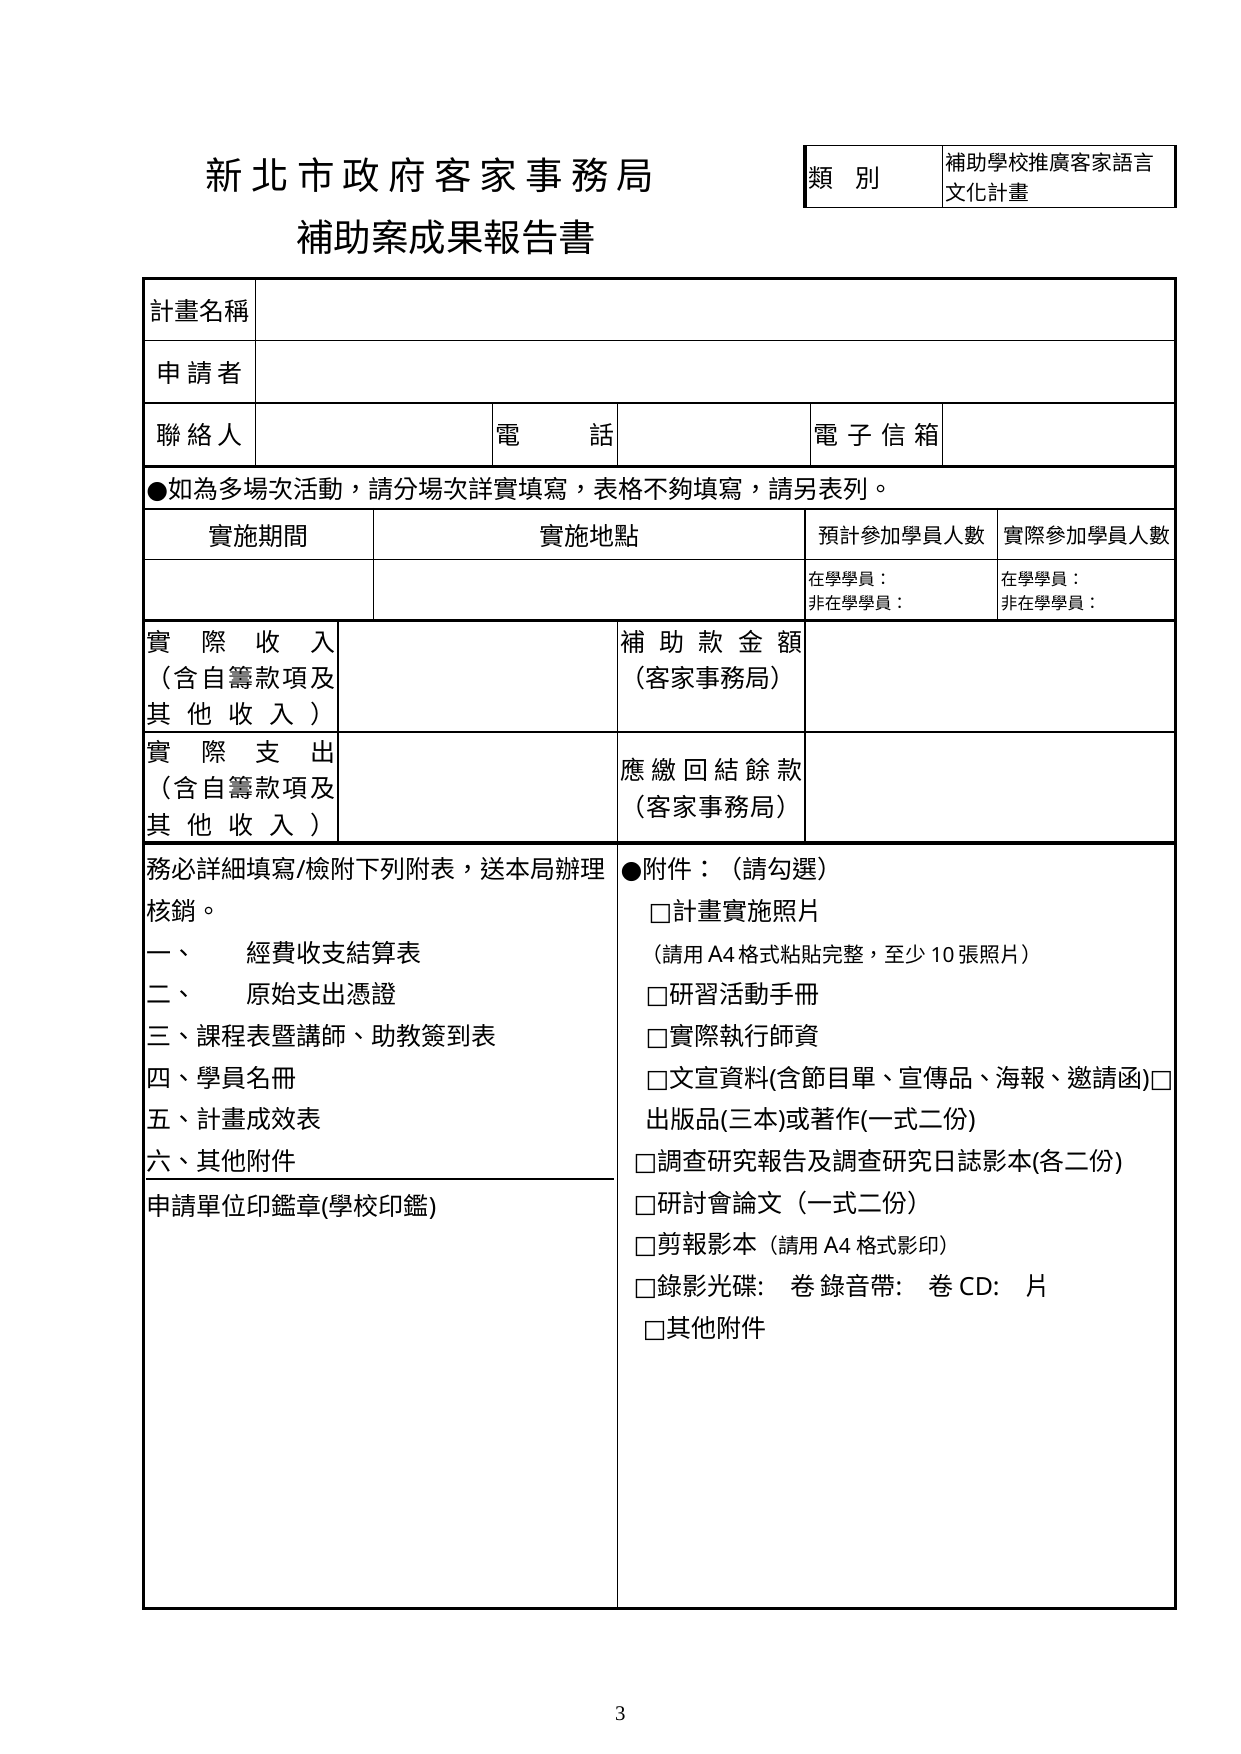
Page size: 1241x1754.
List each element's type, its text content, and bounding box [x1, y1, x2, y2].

table_cell [339, 622, 617, 731]
table_cell [256, 341, 1174, 402]
table_header 新北市政府客家事務局 [143, 145, 803, 207]
table_cell ●如為多場次活動，請分場次詳實填寫，表格不夠填寫，請另表列。 [145, 468, 1174, 508]
table_cell 電子信箱 [811, 404, 942, 464]
table_cell 實施期間 [145, 510, 373, 559]
table_cell [256, 280, 1174, 339]
table_cell 實際收入 （含自籌款項及其他收入） [145, 622, 337, 731]
table_cell [374, 560, 804, 619]
table_cell [943, 404, 1174, 464]
table_cell [943, 208, 1176, 277]
table_cell 補助款金額 （客家事務局） [618, 622, 804, 731]
table_cell [618, 404, 810, 464]
table_cell 計畫名稱 [145, 280, 255, 339]
table_cell 實施地點 [374, 510, 804, 559]
table_cell [806, 622, 1174, 731]
table_cell 在學學員： 非在學學員： [998, 560, 1174, 619]
table_header 類 別 [807, 146, 942, 207]
table_cell [256, 404, 492, 464]
table_cell [339, 733, 617, 841]
table_cell ●附件：（請勾選） □計畫實施照片 （請用A4格式粘貼完整，至少10張照片） □研習活動手冊 □實際執行師資 □文宣資料(含節目單、宣傳品、海報、邀請函)□出版品(三本)或著作(一式二份) □調查研究報告及調查研究日誌影本(各二份) □研討會論文（一式二份） □剪報影本（請用A4 格式影印） □錄影光碟: 卷 錄音帶: 卷 CD: 片 □其他附件 [618, 845, 1174, 1607]
table_cell 補助案成果報告書 [143, 207, 805, 277]
table_cell [806, 733, 1174, 841]
table_cell [805, 208, 942, 277]
table_header 補助學校推廣客家語言文化計畫 [943, 146, 1174, 207]
table_cell 實際參加學員人數 [998, 510, 1174, 559]
table_cell 申 請 者 [145, 341, 255, 402]
table_cell 務必詳細填寫/檢附下列附表，送本局辦理核銷。 經費收支結算表 原始支出憑證 三、課程表暨講師、助教簽到表 四、學員名冊 五、計畫成效表 六、其他附件 申請單位印鑑章(學校印鑑) [145, 845, 617, 1607]
table_cell 電話 [493, 404, 617, 464]
table_cell 預計參加學員人數 [806, 510, 997, 559]
table_cell 應繳回結餘款（客家事務局） [618, 733, 804, 841]
table_cell 實際支出 （含自籌款項及其他收入） [145, 733, 337, 841]
table_cell [145, 560, 373, 619]
table_cell 聯 絡 人 [145, 404, 255, 464]
table_cell 在學學員： 非在學學員： [806, 560, 997, 619]
